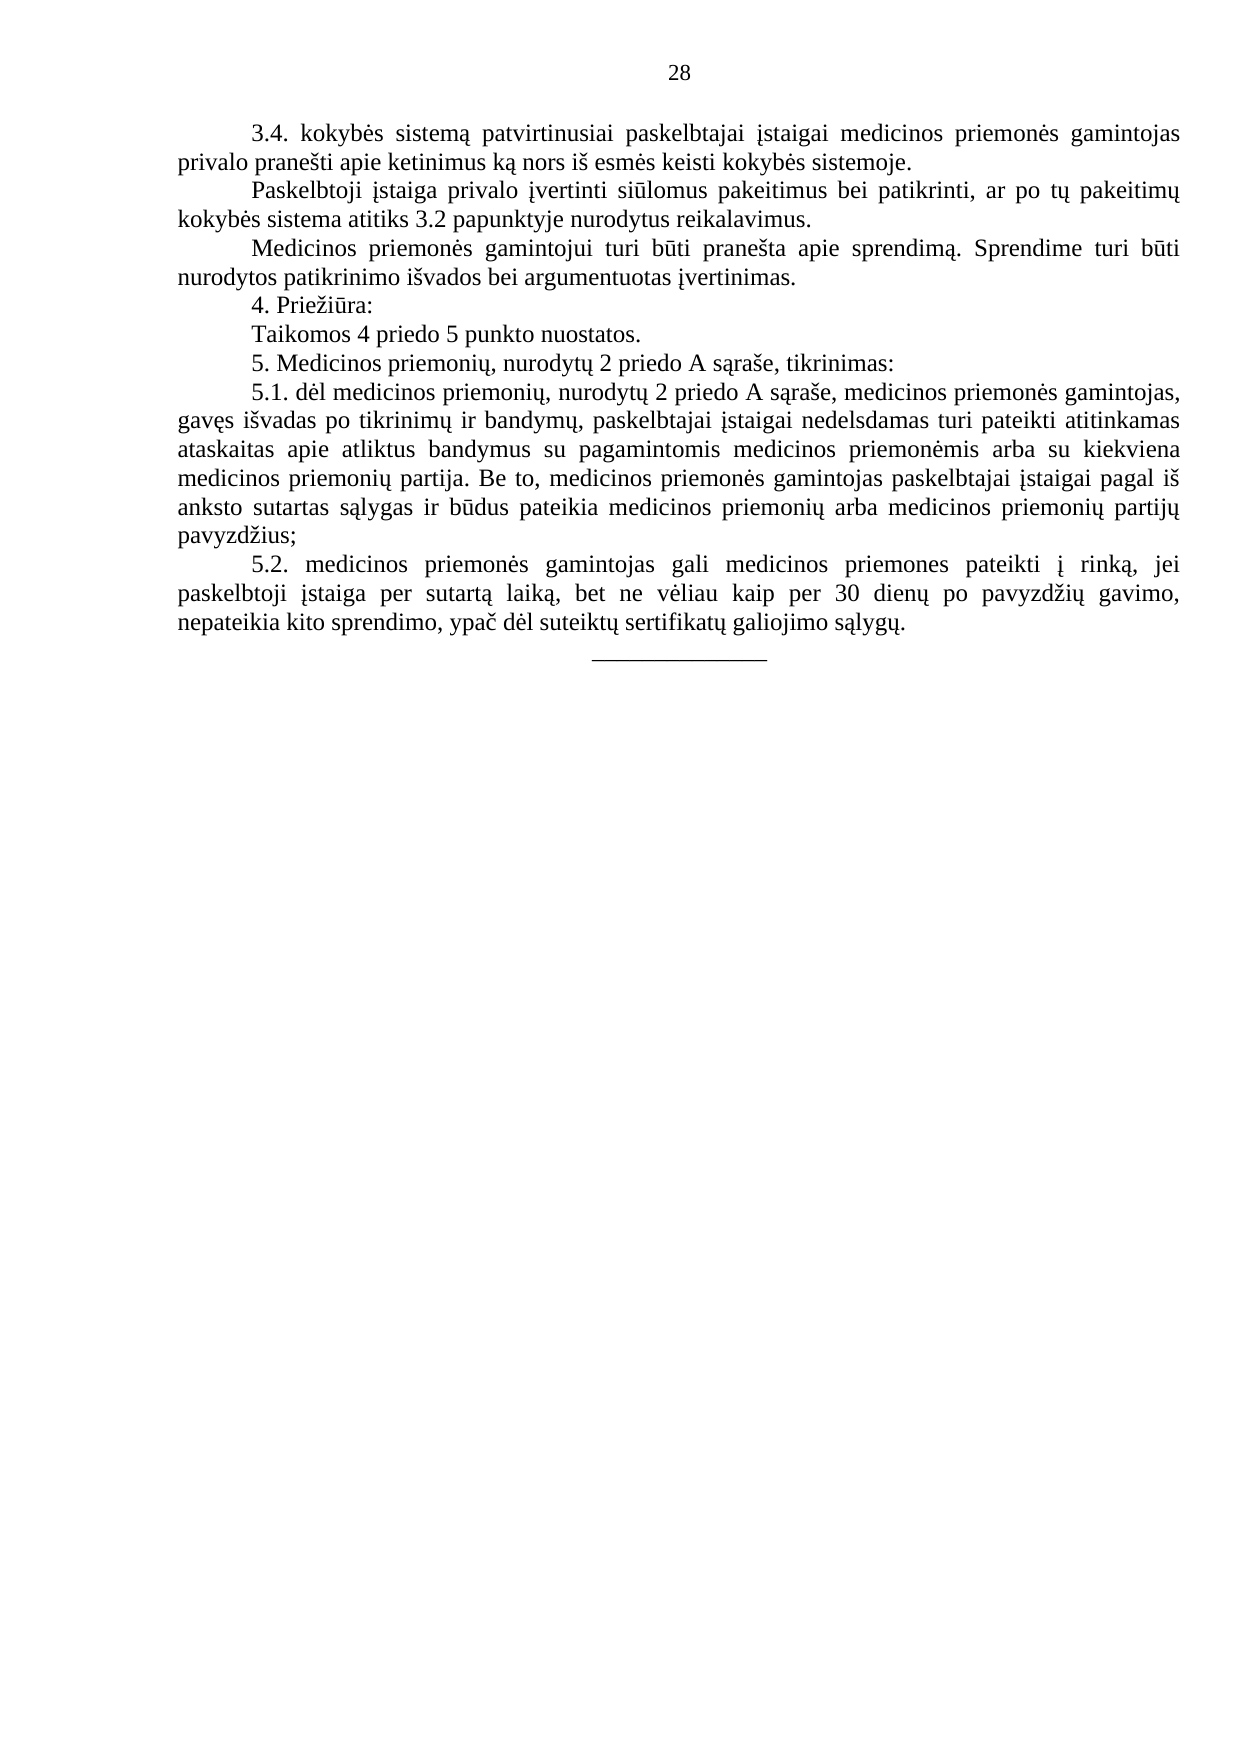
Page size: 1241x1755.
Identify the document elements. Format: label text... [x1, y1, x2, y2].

text Paskelbtoji įstaiga privalo įvertinti siūlomus pakeitimus bei patikrinti, ar po tų pakeitimų kokybės sistema atitiks 3.2 papunktyje nurodytus reikalavimus. [177, 176, 1181, 233]
text Medicinos priemonės gamintojui turi būti pranešta apie sprendimą. Sprendime turi būti nurodytos patikrinimo išvados bei argumentuotas įvertinimas. [177, 233, 1181, 291]
text 5.2. medicinos priemonės gamintojas gali medicinos priemones pateikti į rinką, jei paskelbtoji įstaiga per sutartą laiką, bet ne vėliau kaip per 30 dienų po pavyzdžių gavimo, nepateikia kito sprendimo, ypač dėl suteiktų sertifikatų galiojimo sąlygų. [177, 549, 1181, 636]
text 5.1. dėl medicinos priemonių, nurodytų 2 priedo A sąraše, medicinos priemonės gamintojas, gavęs išvadas po tikrinimų ir bandymų, paskelbtajai įstaigai nedelsdamas turi pateikti atitinkamas ataskaitas apie atliktus bandymus su pagamintomis medicinos priemonėmis arba su kiekviena medicinos priemonių partija. Be to, medicinos priemonės gamintojas paskelbtajai įstaigai pagal iš anksto sutartas sąlygas ir būdus pateikia medicinos priemonių arba medicinos priemonių partijų pavyzdžius; [177, 377, 1181, 549]
text 3.4. kokybės sistemą patvirtinusiai paskelbtajai įstaigai medicinos priemonės gamintojas privalo pranešti apie ketinimus ką nors iš esmės keisti kokybės sistemoje. [177, 118, 1181, 176]
text ______________ [177, 636, 1181, 664]
text Taikomos 4 priedo 5 punkto nuostatos. [177, 319, 1181, 348]
text 4. Priežiūra: [177, 291, 1181, 319]
text 5. Medicinos priemonių, nurodytų 2 priedo A sąraše, tikrinimas: [177, 348, 1181, 377]
